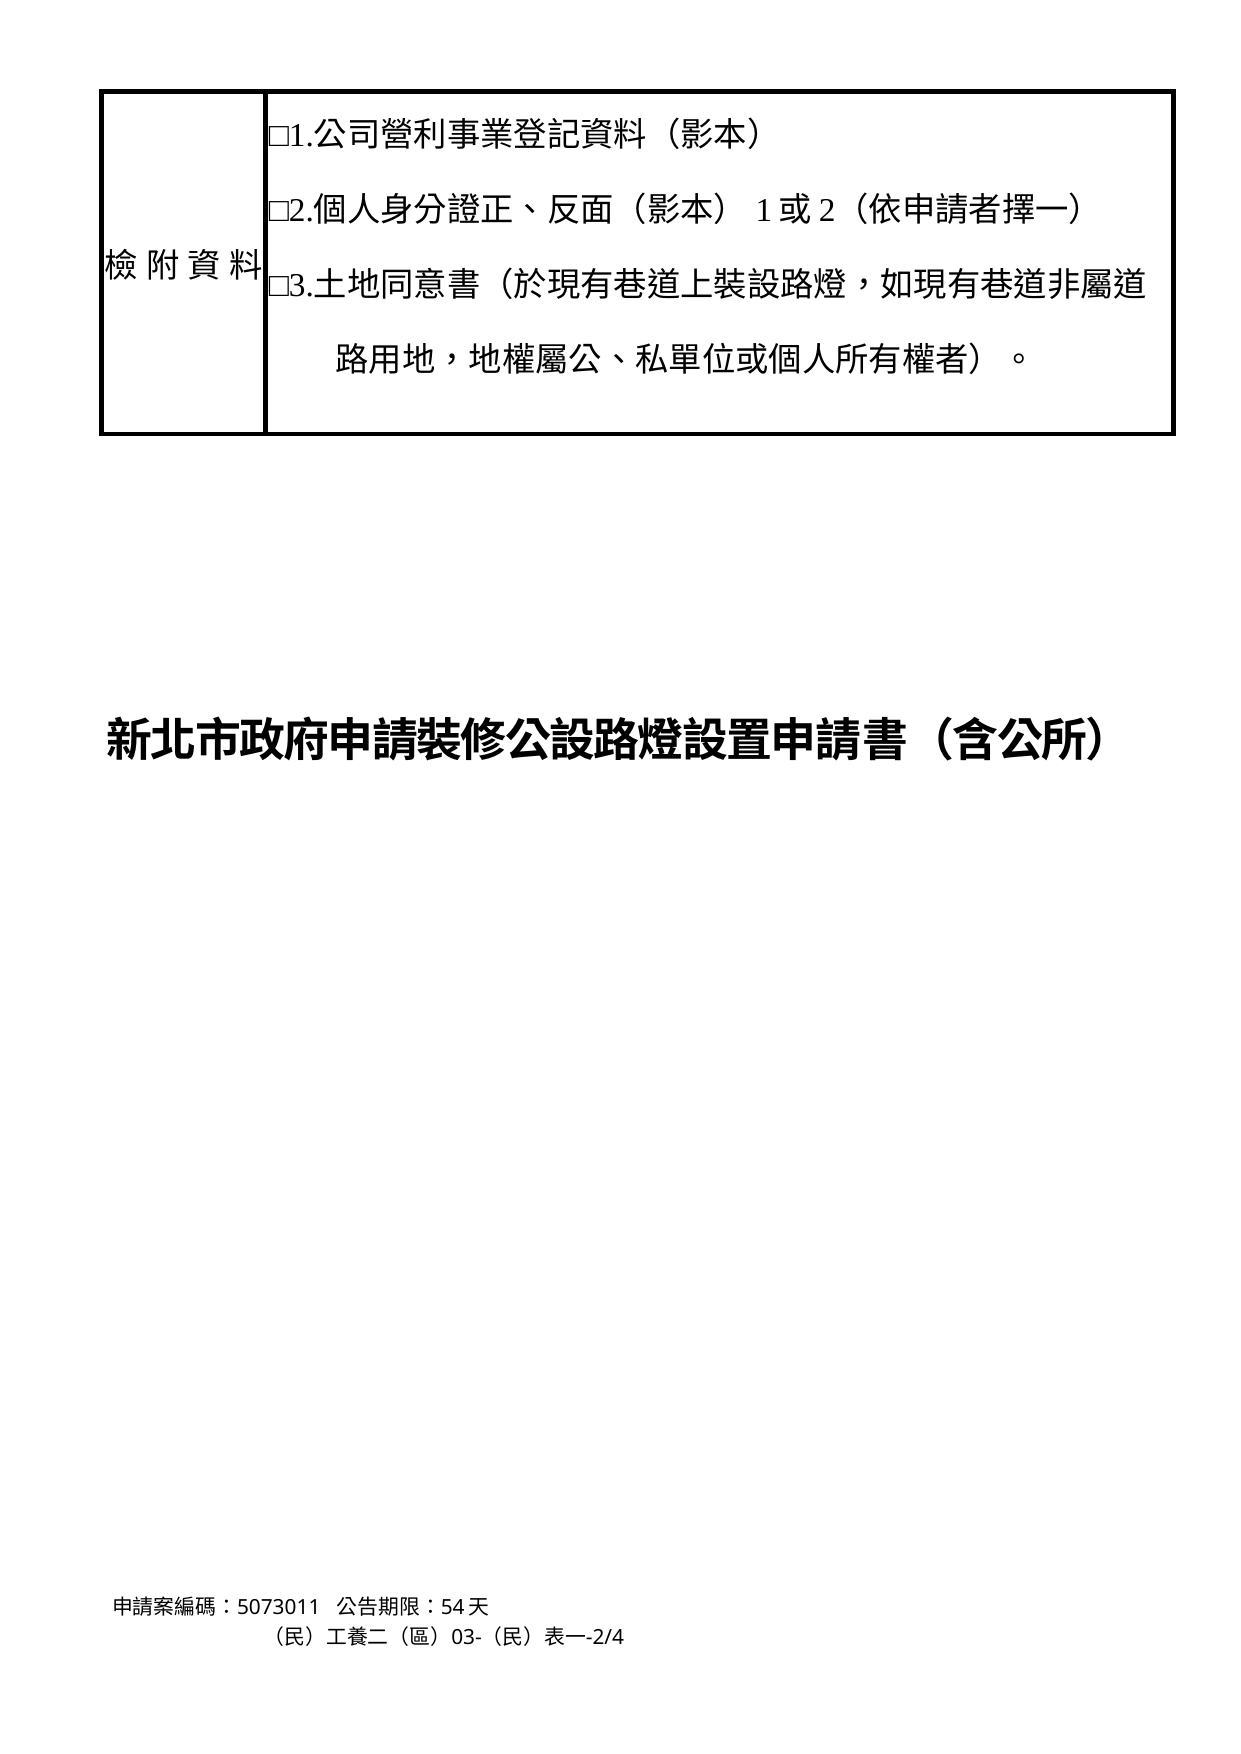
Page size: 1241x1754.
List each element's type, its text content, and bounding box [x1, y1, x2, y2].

text 新北市政府申請裝修公設路燈設置申請書（含公所） [106, 699, 1134, 774]
table_cell 檢附資料 [104, 94, 263, 431]
table_cell □1.公司營利事業登記資料（影本） □2.個人身分證正、反面（影本） 1或2（依申請者擇一） □3.土地同意書（於現有巷道上裝設路燈，如現有巷道非屬道路用地，地權屬公、私單位或個人所有權者）。 [268, 94, 1171, 431]
